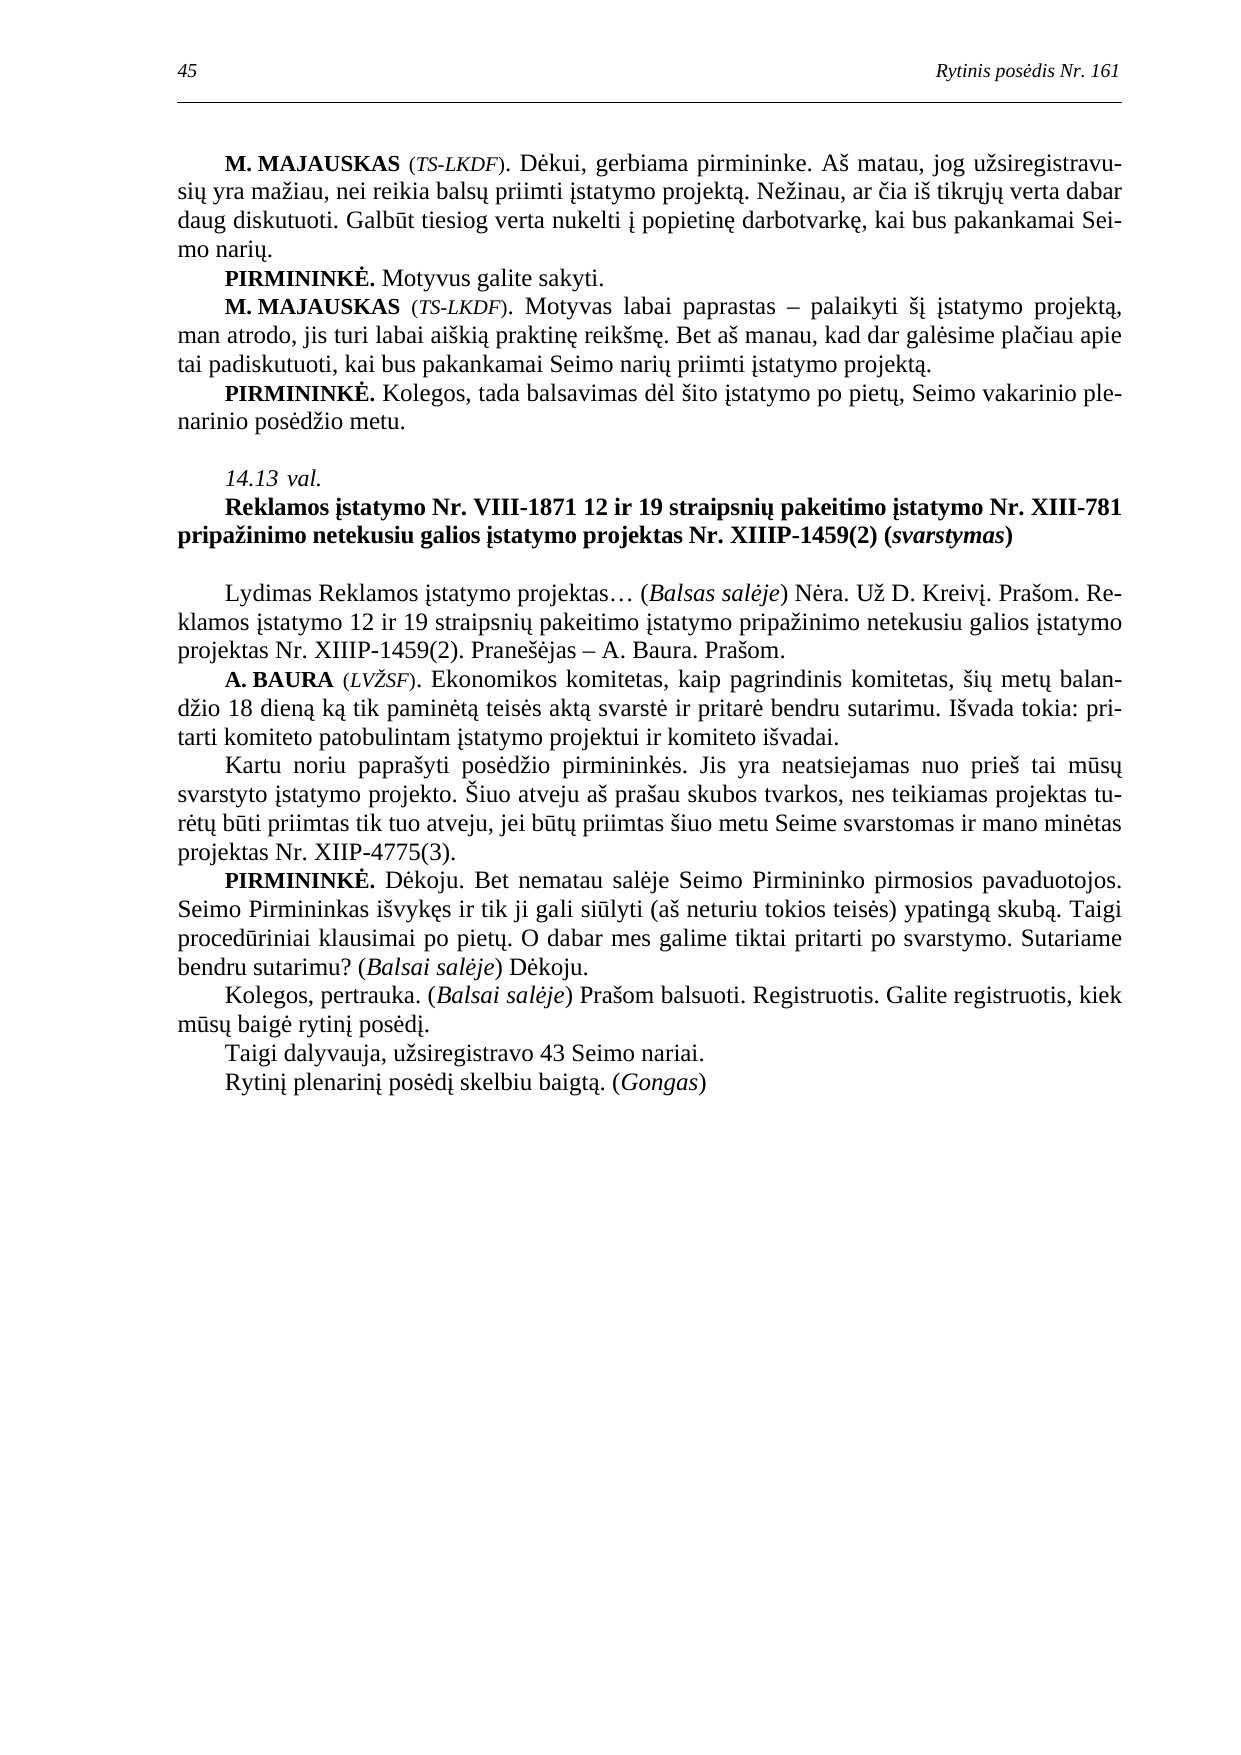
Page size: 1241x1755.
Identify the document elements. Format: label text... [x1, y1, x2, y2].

text Re­kla­mos įsta­ty­mo Nr. VIII-1871 12 ir 19 straips­nių pa­kei­ti­mo įsta­ty­mo Nr. XIII-781 pri­pa­ži­ni­mo ne­te­ku­siu ga­lios įsta­ty­mo pro­jek­tas Nr. XIIIP-1459(2) (svars­ty­mas) [177, 492, 1122, 549]
text Ko­le­gos, per­trau­ka. (Bal­sai sa­lė­je) Pra­šom bal­suo­ti. Re­gist­ruo­tis. Ga­li­te re­gist­ruo­tis, kiek mū­sų bai­gė ry­ti­nį po­sė­dį. [177, 980, 1122, 1038]
text PIRMININKĖ. Mo­ty­vus ga­li­te sa­ky­ti. [177, 263, 1122, 291]
text PIRMININKĖ. Ko­le­gos, ta­da bal­sa­vi­mas dėl ši­to įsta­ty­mo po pie­tų, Sei­mo va­ka­ri­nio ple­na­ri­nio po­sė­džio me­tu. [177, 378, 1122, 435]
text Kar­tu no­riu pa­pra­šy­ti po­sė­džio pir­mi­nin­kės. Jis yra ne­at­sie­ja­mas nuo prieš tai mū­sų svars­ty­to įsta­ty­mo pro­jek­to. Šiuo at­ve­ju aš pra­šau sku­bos tvar­kos, nes tei­kia­mas pro­jek­tas tu­rė­tų bū­ti pri­im­tas tik tuo at­ve­ju, jei bū­tų pri­im­tas šiuo me­tu Sei­me svars­to­mas ir ma­no mi­nė­tas pro­jek­tas Nr. XIIP-4775(3). [177, 750, 1122, 865]
text A. BAURA (LVŽSF). Eko­no­mi­kos ko­mi­te­tas, kaip pa­grin­di­nis ko­mi­te­tas, šių me­tų ba­lan­džio 18 die­ną ką tik pa­mi­nė­tą tei­sės ak­tą svars­tė ir pri­ta­rė ben­dru su­ta­ri­mu. Iš­va­da to­kia: pri­tar­ti ko­mi­te­to pa­to­bu­lin­tam įsta­ty­mo pro­jek­tui ir ko­mi­te­to iš­va­dai. [177, 664, 1122, 750]
text Ly­dimas Re­kla­mos įsta­ty­mo pro­jek­tas… (Bal­sas sa­lė­je) Nė­ra. Už D. Krei­vį. Pra­šom. Re­kla­mos įsta­ty­mo 12 ir 19 straips­nių pa­kei­ti­mo įsta­ty­mo pri­pa­ži­ni­mo ne­te­ku­siu ga­lios įsta­ty­mo pro­jek­tas Nr. XIIIP-1459(2). Pra­ne­šė­jas – A. Bau­ra. Pra­šom. [177, 578, 1122, 664]
text 14.13 val. [224, 464, 1122, 492]
text Tai­gi da­ly­vau­ja, už­si­re­gist­ra­vo 43 Sei­mo na­riai. [177, 1038, 1122, 1067]
text PIRMININKĖ. Dė­ko­ju. Bet ne­ma­tau sa­lė­je Sei­mo Pir­mi­nin­ko pir­mo­sios pa­va­duo­to­jos. Sei­mo Pir­mi­nin­kas iš­vy­kęs ir tik ji ga­li siū­ly­ti (aš ne­tu­riu to­kios tei­sės) ypa­tin­gą sku­bą. Tai­gi pro­ce­dū­ri­niai klau­si­mai po pie­tų. O da­bar mes ga­li­me tik­tai pri­tar­ti po svars­ty­mo. Su­ta­ria­me ben­dru su­ta­ri­mu? (Bal­sai sa­lė­je) Dė­ko­ju. [177, 865, 1122, 980]
text Ry­ti­nį ple­na­ri­nį po­sė­dį skel­biu baig­tą. (Gon­gas) [177, 1067, 1122, 1095]
text M. MAJAUSKAS (TS-LKDF). Mo­ty­vas la­bai pa­pras­tas – pa­lai­ky­ti šį įsta­ty­mo pro­jek­tą, man at­ro­do, jis tu­ri la­bai aiš­kią prak­ti­nę reikš­mę. Bet aš ma­nau, kad dar ga­lė­si­me pla­čiau apie tai pa­dis­ku­tuo­ti, kai bus pa­kan­ka­mai Sei­mo na­rių pri­im­ti įsta­ty­mo pro­jek­tą. [177, 291, 1122, 378]
text M. MAJAUSKAS (TS-LKDF). Dė­kui, ger­bia­ma pir­mi­nin­ke. Aš ma­tau, jog už­si­re­gist­ra­vu­sių yra ma­žiau, nei rei­kia bal­sų pri­im­ti įsta­ty­mo pro­jek­tą. Ne­ži­nau, ar čia iš tik­rų­jų ver­ta da­bar daug dis­ku­tuo­ti. Gal­būt tie­siog ver­ta nu­kel­ti į po­pie­ti­nę dar­bo­tvarkę, kai bus pa­kan­ka­mai Sei­mo na­rių. [177, 148, 1122, 263]
